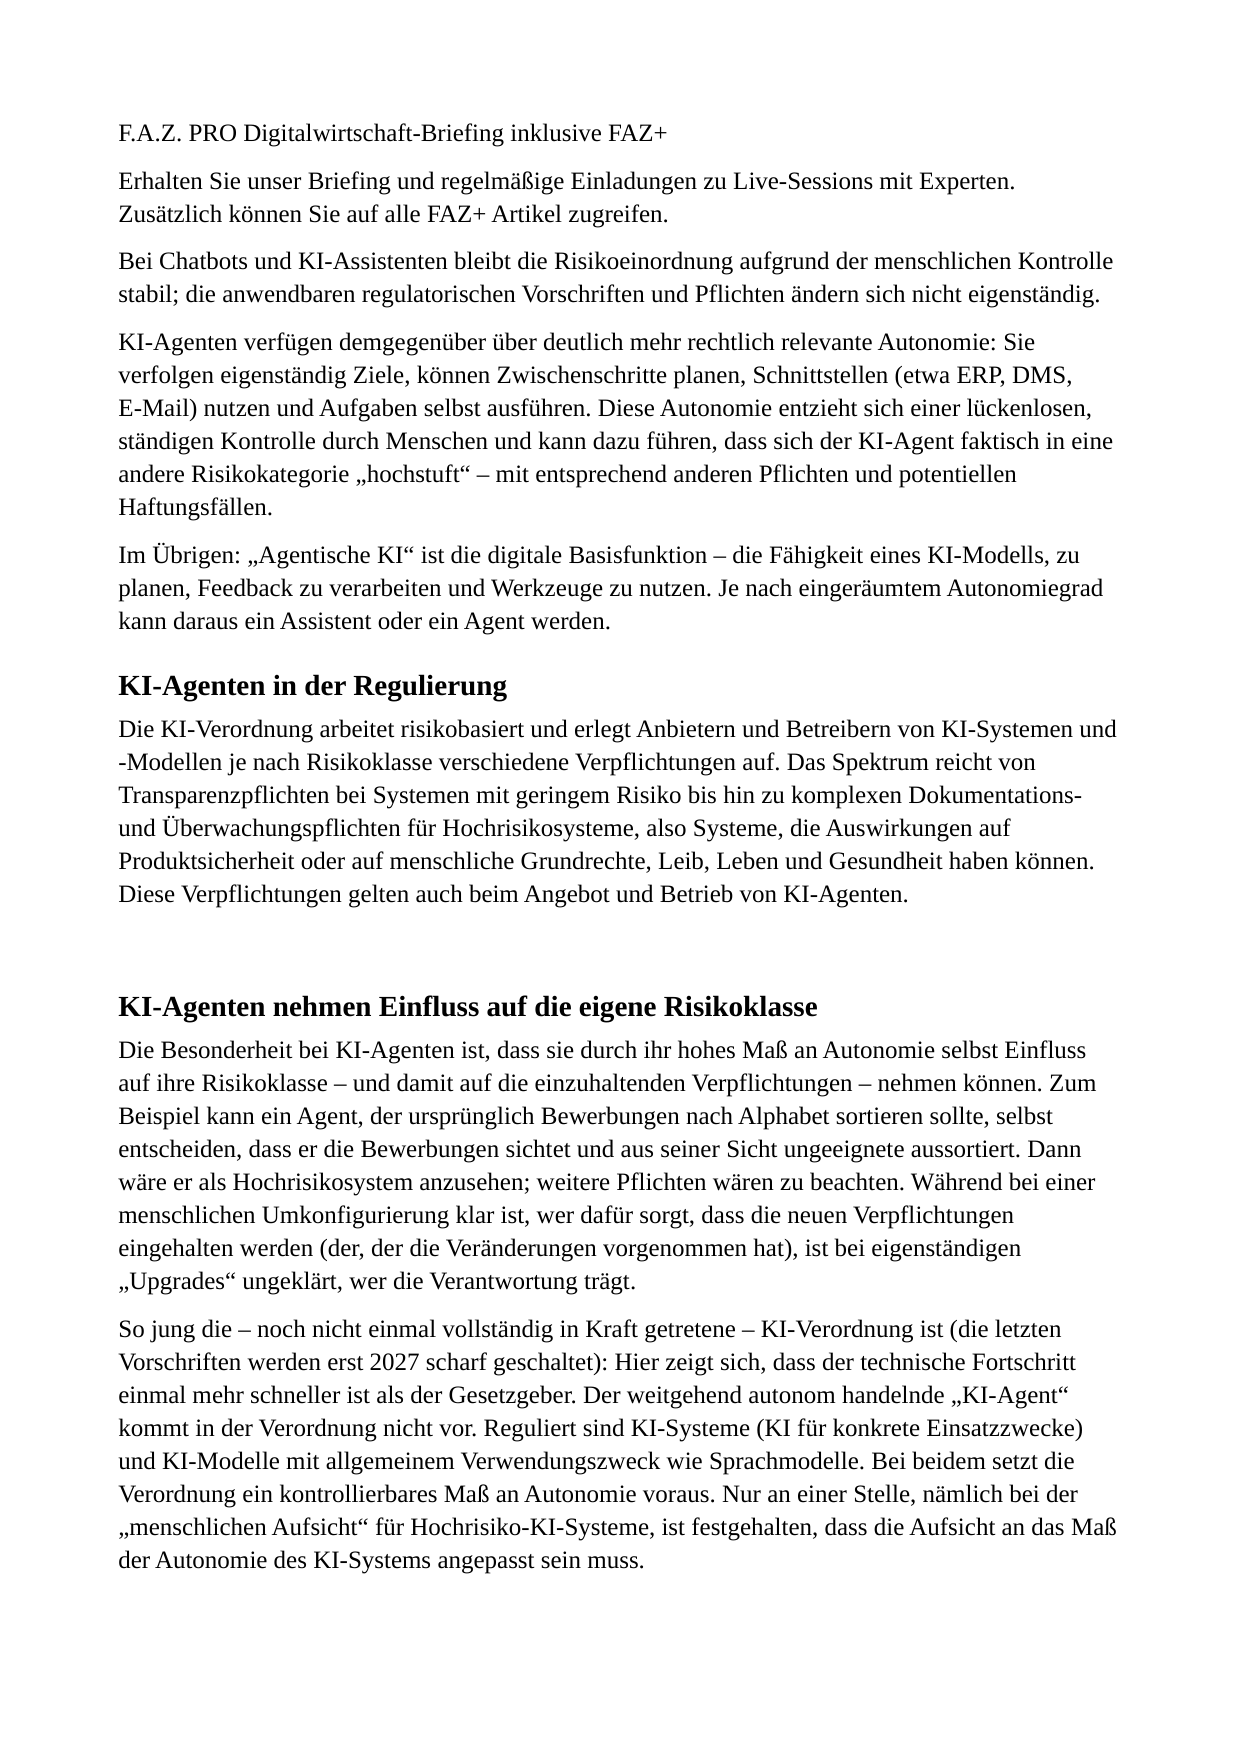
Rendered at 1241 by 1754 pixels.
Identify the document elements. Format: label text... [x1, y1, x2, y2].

text Die KI-Verordnung arbeitet risikobasiert und erlegt Anbietern und Betreibern von KI-Systemen und -Modellen je nach Risikoklasse verschiedene Verpflichtungen auf. Das Spektrum reicht von Transparenzpflichten bei Systemen mit geringem Risiko bis hin zu komplexen Dokumentations- und Überwachungspflichten für Hochrisikosysteme, also Systeme, die Auswirkungen auf Produktsicherheit oder auf menschliche Grundrechte, Leib, Leben und Gesundheit haben können. Diese Verpflichtungen gelten auch beim Angebot und Betrieb von KI-Agenten. [118, 714, 1122, 908]
text Im Übrigen: „Agentische KI“ ist die digitale Basisfunktion – die Fähigkeit eines KI-Modells, zu planen, Feedback zu verarbeiten und Werkzeuge zu nutzen. Je nach eingeräumtem Autonomiegrad kann daraus ein Assistent oder ein Agent werden. [118, 540, 1122, 634]
text So jung die – noch nicht einmal vollständig in Kraft getretene – KI-Verordnung ist (die letzten Vorschriften werden erst 2027 scharf geschaltet): Hier zeigt sich, dass der technische Fortschritt einmal mehr schneller ist als der Gesetzgeber. Der weitgehend autonom handelnde „KI-Agent“ kommt in der Verordnung nicht vor. Reguliert sind KI-Systeme (KI für konkrete Einsatzzwecke) und KI-Modelle mit allgemeinem Verwendungszweck wie Sprachmodelle. Bei beidem setzt die Verordnung ein kontrollierbares Maß an Autonomie voraus. Nur an einer Stelle, nämlich bei der „menschlichen Aufsicht“ für Hochrisiko-KI-Systeme, ist festgehalten, dass die Aufsicht an das Maß der Autonomie des KI-Systems angepasst sein muss. [118, 1314, 1122, 1573]
text Bei Chatbots und KI-Assistenten bleibt die Risikoeinordnung aufgrund der menschlichen Kontrolle stabil; die anwendbaren regulatorischen Vorschriften und Pflichten ändern sich nicht eigenständig. [118, 246, 1122, 308]
text F.A.Z. PRO Digitalwirtschaft-Briefing inklusive FAZ+ [118, 118, 1122, 147]
subtitle KI-Agenten nehmen Einfluss auf die eigene Risikoklasse [118, 989, 1122, 1022]
subtitle KI-Agenten in der Regulierung [118, 668, 1122, 701]
text Erhalten Sie unser Briefing und regelmäßige Einladungen zu Live-Sessions mit Experten. Zusätzlich können Sie auf alle FAZ+ Artikel zugreifen. [118, 166, 1122, 227]
text Die Besonderheit bei KI-Agenten ist, dass sie durch ihr hohes Maß an Autonomie selbst Einfluss auf ihre Risikoklasse – und damit auf die einzuhaltenden Verpflichtungen – nehmen können. Zum Beispiel kann ein Agent, der ursprünglich Bewerbungen nach Alphabet sortieren sollte, selbst entscheiden, dass er die Bewerbungen sichtet und aus seiner Sicht ungeeignete aussortiert. Dann wäre er als Hochrisikosystem anzusehen; weitere Pflichten wären zu beachten. Während bei einer menschlichen Umkonfigurierung klar ist, wer dafür sorgt, dass die neuen Verpflichtungen eingehalten werden (der, der die Veränderungen vorgenommen hat), ist bei eigenständigen „Upgrades“ ungeklärt, wer die Verantwortung trägt. [118, 1035, 1122, 1295]
text KI‑Agenten verfügen demgegenüber über deutlich mehr rechtlich relevante Autonomie: Sie verfolgen eigenständig Ziele, können Zwischenschritte planen, Schnittstellen (etwa ERP, DMS, E‑Mail) nutzen und Aufgaben selbst ausführen. Diese Autonomie entzieht sich einer lückenlosen, ständigen Kontrolle durch Menschen und kann dazu führen, dass sich der KI‑Agent faktisch in eine andere Risikokategorie „hochstuft“ – mit entsprechend anderen Pflichten und potentiellen Haftungsfällen. [118, 327, 1122, 521]
